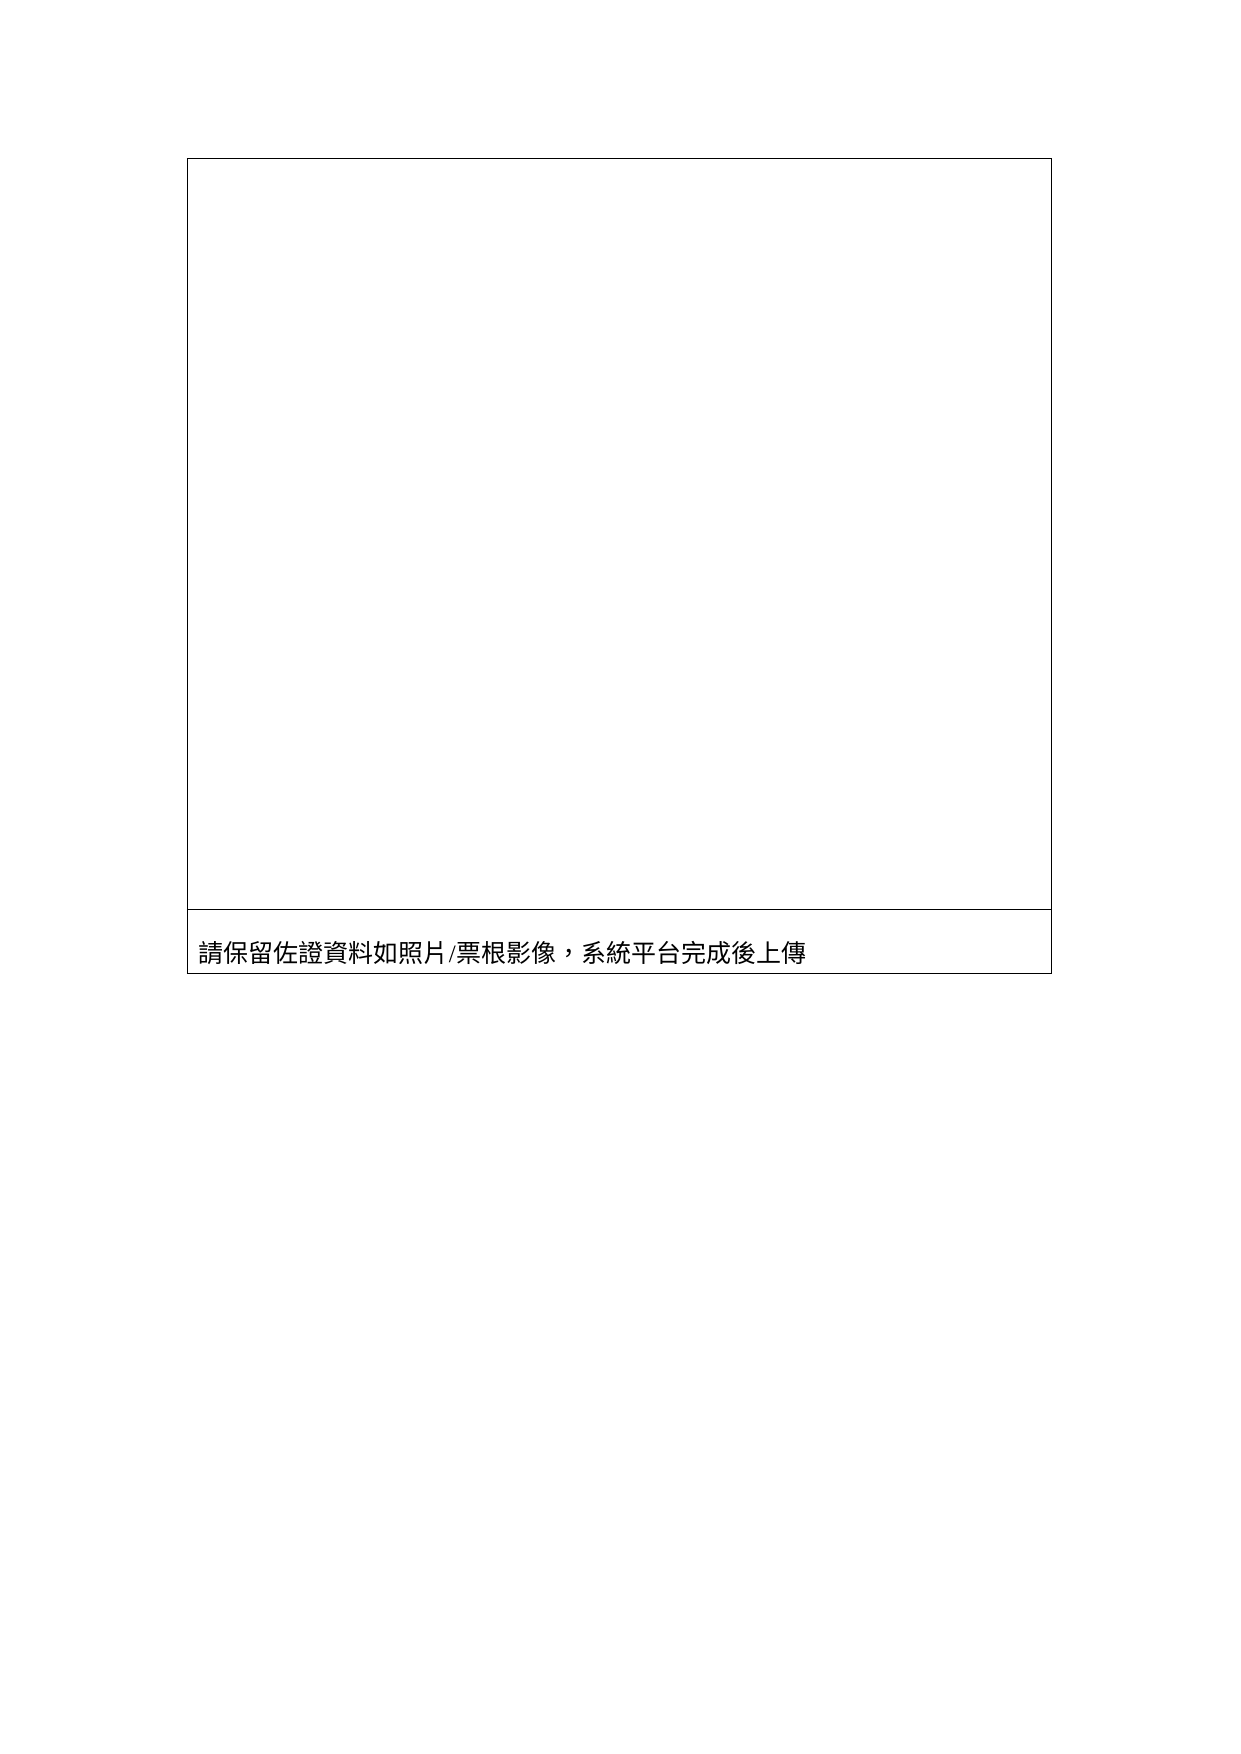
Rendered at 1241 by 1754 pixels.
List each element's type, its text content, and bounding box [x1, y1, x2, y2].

table_cell [188, 159, 1051, 909]
table_cell 請保留佐證資料如照片/票根影像，系統平台完成後上傳 [188, 910, 1051, 973]
